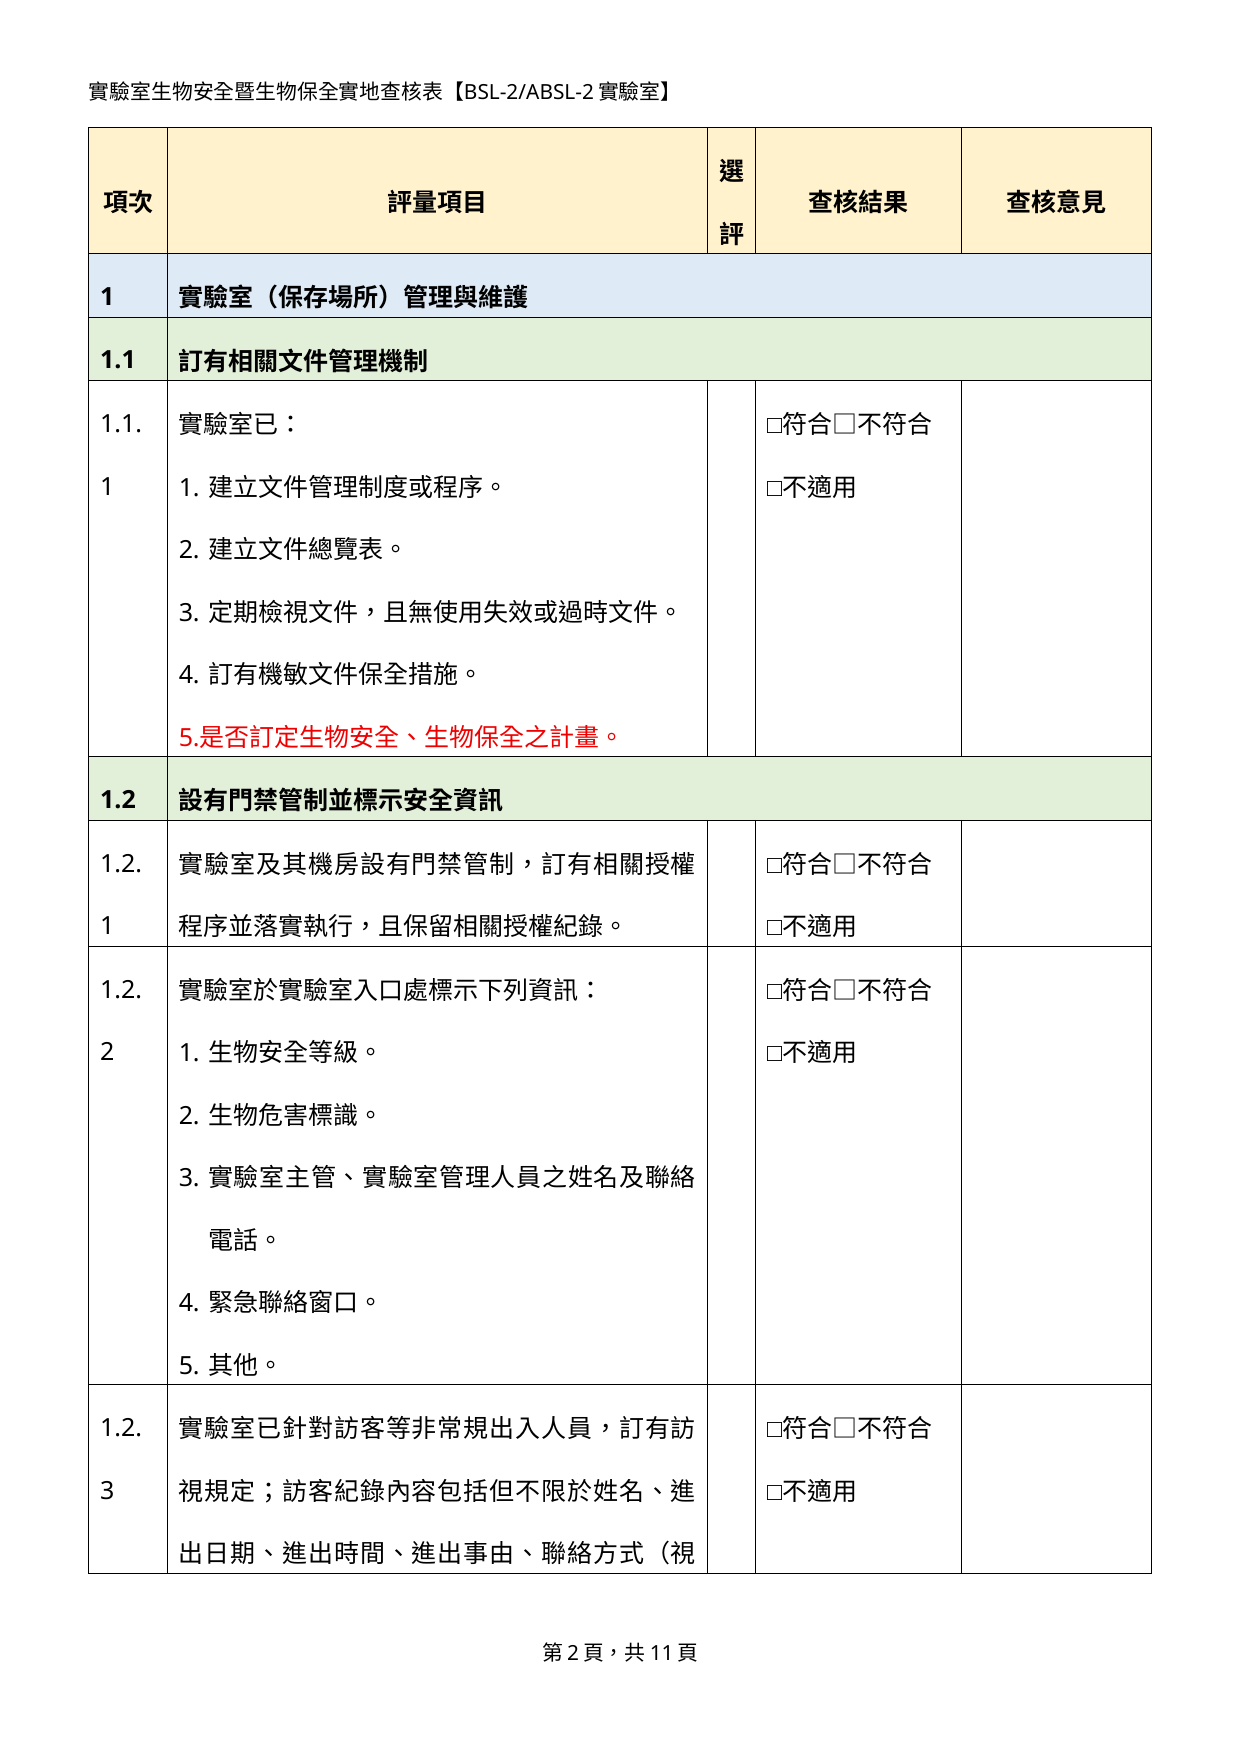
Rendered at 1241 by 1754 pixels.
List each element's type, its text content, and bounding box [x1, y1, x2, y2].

table_cell 1 [89, 254, 167, 317]
table_cell 實驗室已針對訪客等非常規出入人員，訂有訪視規定；訪客紀錄內容包括但不限於姓名、進出日期、進出時間、進出事由、聯絡方式（視 [168, 1385, 707, 1573]
table_cell □符合□不符合 □不適用 [756, 947, 961, 1384]
table_cell 1.2.3 [89, 1385, 167, 1573]
table_cell [708, 947, 755, 1384]
table_cell 1.2.2 [89, 947, 167, 1384]
table_cell 1.1 [89, 318, 167, 380]
table_cell □符合□不符合 □不適用 [756, 381, 961, 756]
table_cell 1.1.1 [89, 381, 167, 756]
table_cell □符合□不符合 □不適用 [756, 821, 961, 946]
table_cell [962, 1385, 1151, 1573]
table_header 項次 [89, 128, 167, 253]
table_cell 實驗室已： 建立文件管理制度或程序。 建立文件總覽表。 定期檢視文件，且無使用失效或過時文件。 訂有機敏文件保全措施。 5.是否訂定生物安全、生物保全之計畫。 [168, 381, 707, 756]
table_header 查核結果 [756, 128, 961, 253]
table_cell [708, 1385, 755, 1573]
table_header 選評 [708, 128, 755, 253]
table_cell [962, 381, 1151, 756]
table_cell 設有門禁管制並標示安全資訊 [168, 757, 1151, 820]
table_cell [708, 381, 755, 756]
table_header 評量項目 [168, 128, 707, 253]
table_cell 實驗室於實驗室入口處標示下列資訊： 生物安全等級。 生物危害標識。 實驗室主管、實驗室管理人員之姓名及聯絡電話。 緊急聯絡窗口。 其他。 [168, 947, 707, 1384]
table_cell 實驗室（保存場所）管理與維護 [168, 254, 1151, 317]
table_cell 1.2 [89, 757, 167, 820]
table_cell 訂有相關文件管理機制 [168, 318, 1151, 380]
table_header 查核意見 [962, 128, 1151, 253]
table_cell 實驗室及其機房設有門禁管制，訂有相關授權程序並落實執行，且保留相關授權紀錄。 [168, 821, 707, 946]
table_cell 1.2.1 [89, 821, 167, 946]
table_cell [962, 821, 1151, 946]
table_cell [708, 821, 755, 946]
table_cell □符合□不符合 □不適用 [756, 1385, 961, 1573]
table_cell [962, 947, 1151, 1384]
